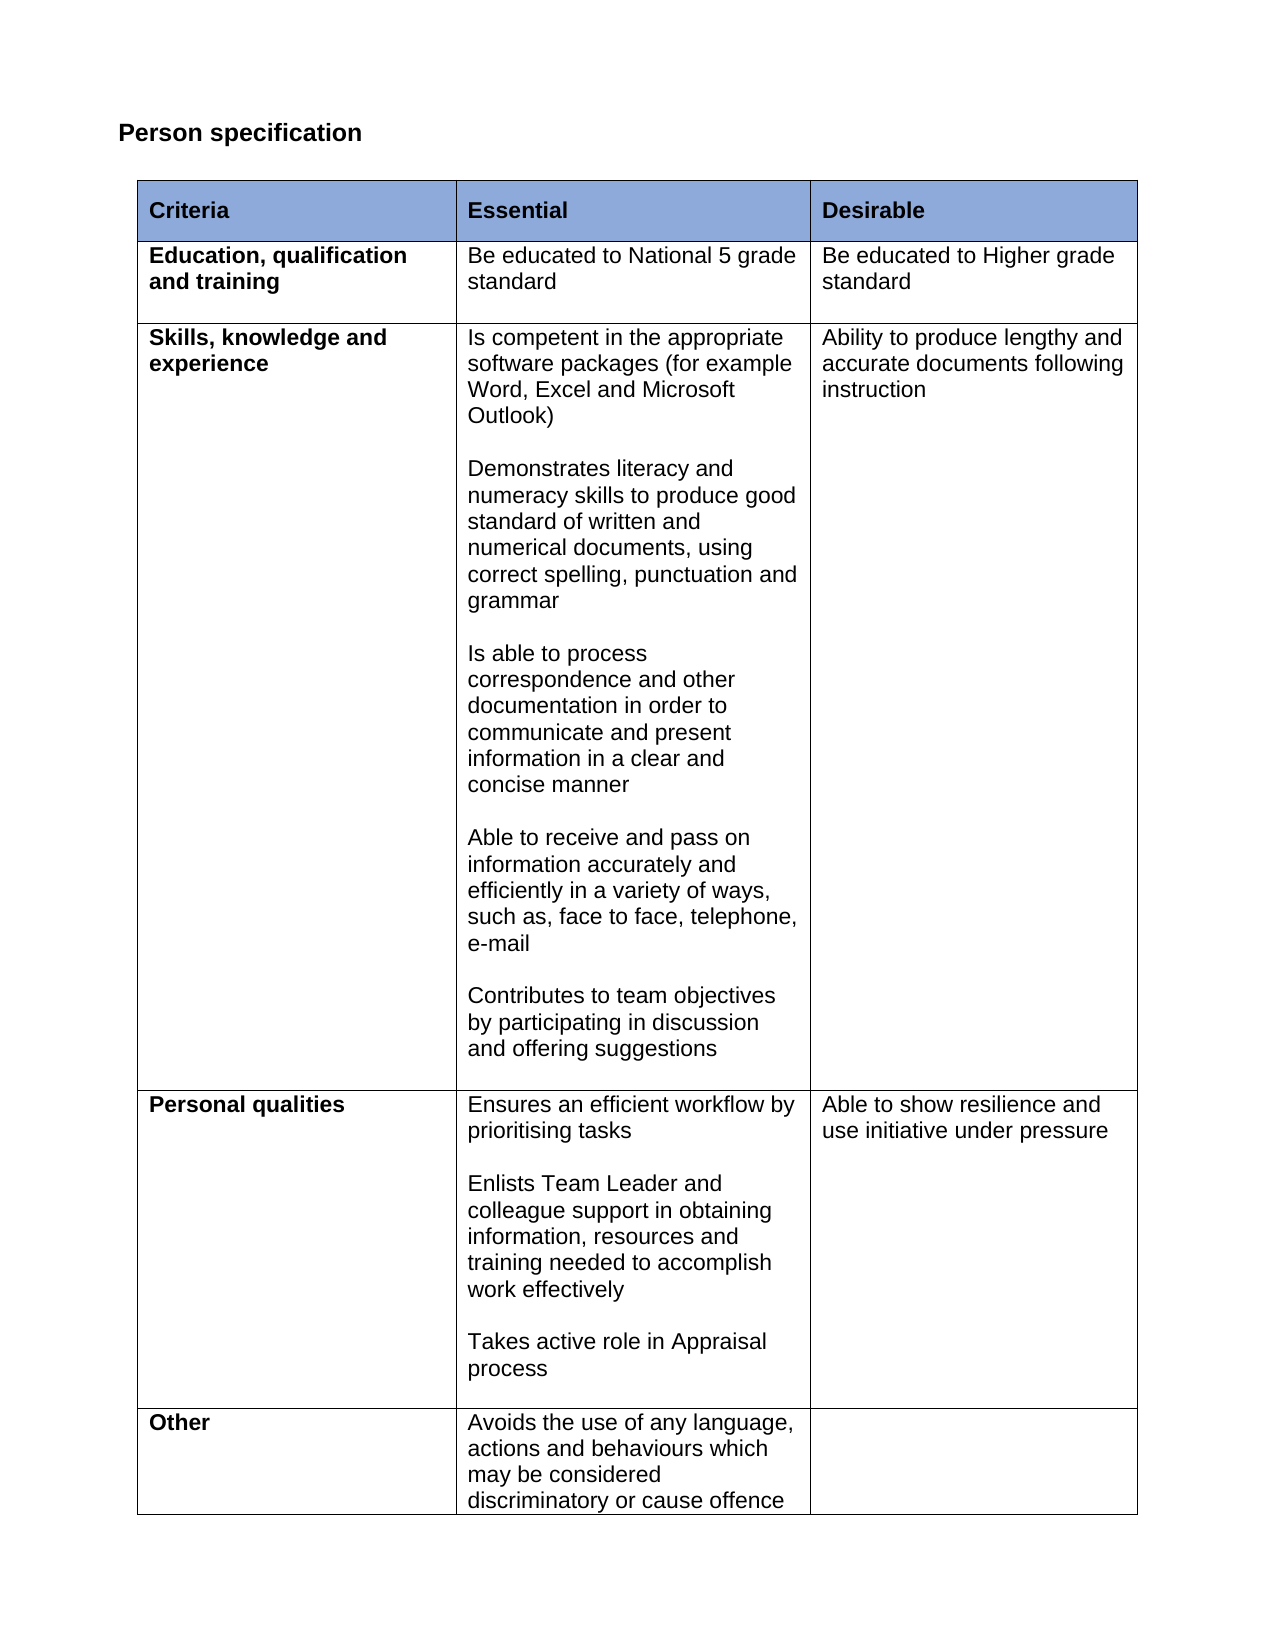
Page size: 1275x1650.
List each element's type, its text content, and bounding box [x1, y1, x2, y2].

table_cell Able to show resilience and use initiative under pressure [811, 1091, 1137, 1407]
table_cell Other [138, 1409, 456, 1514]
table_cell Personal qualities [138, 1091, 456, 1407]
table_cell Ensures an efficient workflow by prioritising tasks Enlists Team Leader and colleague support in obtaining information, resources and training needed to accomplish work effectively Takes active role in Appraisal process [457, 1091, 810, 1407]
table_cell Is competent in the appropriate software packages (for example Word, Excel and Microsoft Outlook) Demonstrates literacy and numeracy skills to produce good standard of written and numerical documents, using correct spelling, punctuation and grammar Is able to process correspondence and other documentation in order to communicate and present information in a clear and concise manner Able to receive and pass on information accurately and efficiently in a variety of ways, such as, face to face, telephone, e-mail Contributes to team objectives by participating in discussion and offering suggestions [457, 324, 810, 1090]
table_cell Be educated to National 5 grade standard [457, 242, 810, 322]
table_cell Ability to produce lengthy and accurate documents following instruction [811, 324, 1137, 1090]
table_header Essential [457, 181, 810, 241]
table_cell [811, 1409, 1137, 1514]
subtitle Person specification [118, 118, 1157, 147]
table_cell Skills, knowledge and experience [138, 324, 456, 1090]
table_cell Be educated to Higher grade standard [811, 242, 1137, 322]
table_cell Avoids the use of any language, actions and behaviours which may be considered discriminatory or cause offence [457, 1409, 810, 1514]
table_header Criteria [138, 181, 456, 241]
table_cell Education, qualification and training [138, 242, 456, 322]
table_header Desirable [811, 181, 1137, 241]
